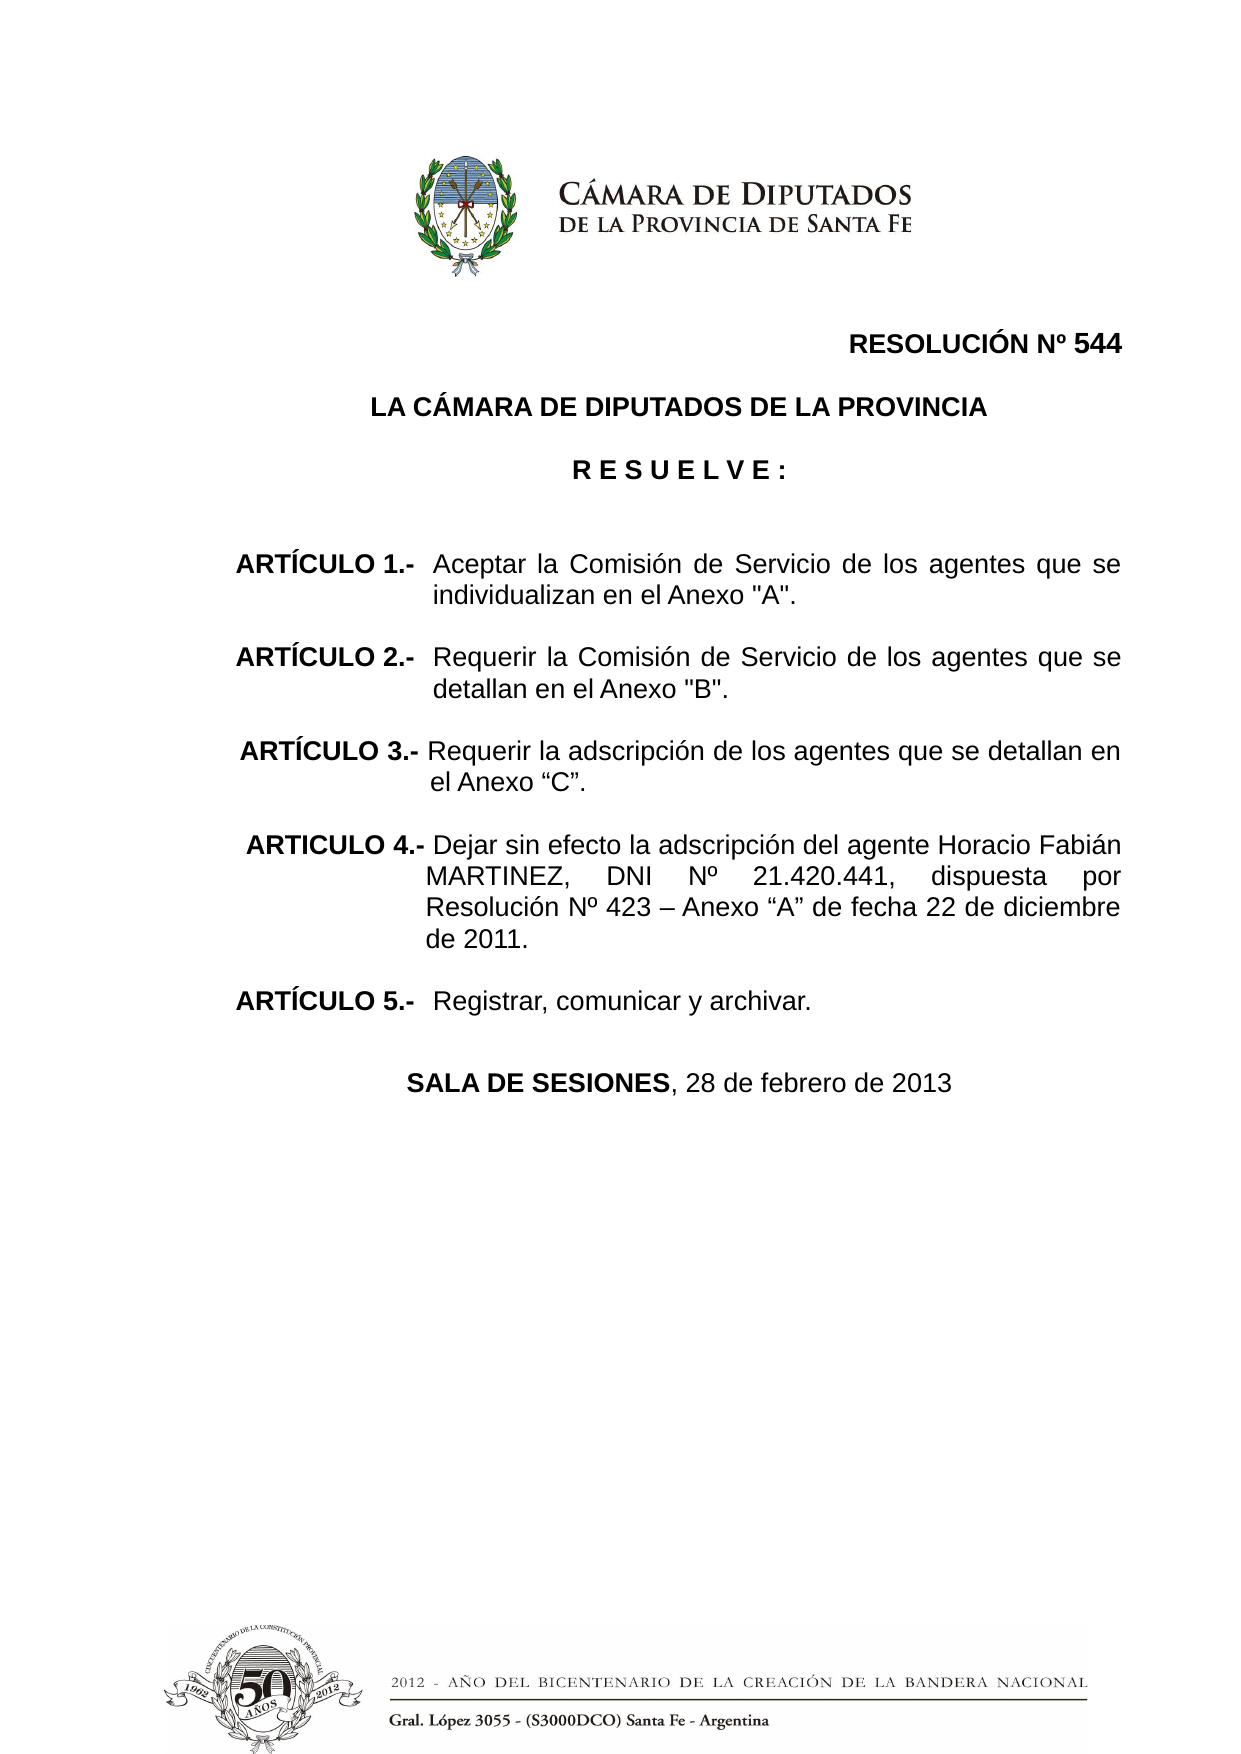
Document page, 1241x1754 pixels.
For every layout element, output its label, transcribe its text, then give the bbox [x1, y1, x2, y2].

text Requerir la Comisión de Servicio de los agentes que se detallan en el Anexo "B". [236, 641, 1122, 704]
picture [414, 156, 912, 281]
subtitle LA CÁMARA DE DIPUTADOS DE LA PROVINCIA [236, 391, 1122, 423]
text ARTÍCULO 3.- Requerir la adscripción de los agentes que se detallan en el Anexo “C”. [239, 735, 1122, 798]
subtitle RESOLUCIÓN Nº 544 [236, 327, 1122, 360]
text ARTÍCULO 2.- [235, 641, 418, 673]
text ARTICULO 4.- Dejar sin efecto la adscripción del agente Horacio Fabián MARTINEZ, DNI Nº 21.420.441, dispuesta por Resolución Nº 423 – Anexo “A” de fecha 22 de diciembre de 2011. [246, 829, 1122, 954]
text SALA DE SESIONES, 28 de febrero de 2013 [236, 1067, 1122, 1098]
text Aceptar la Comisión de Servicio de los agentes que se individualizan en el Anexo "A". [236, 548, 1122, 610]
text R E S U E L V E : [236, 454, 1122, 485]
text Registrar, comunicar y archivar. [236, 985, 1122, 1035]
picture [164, 1625, 1088, 1754]
text ARTÍCULO 5.- [235, 985, 418, 1016]
text ARTÍCULO 1.- [235, 548, 418, 579]
